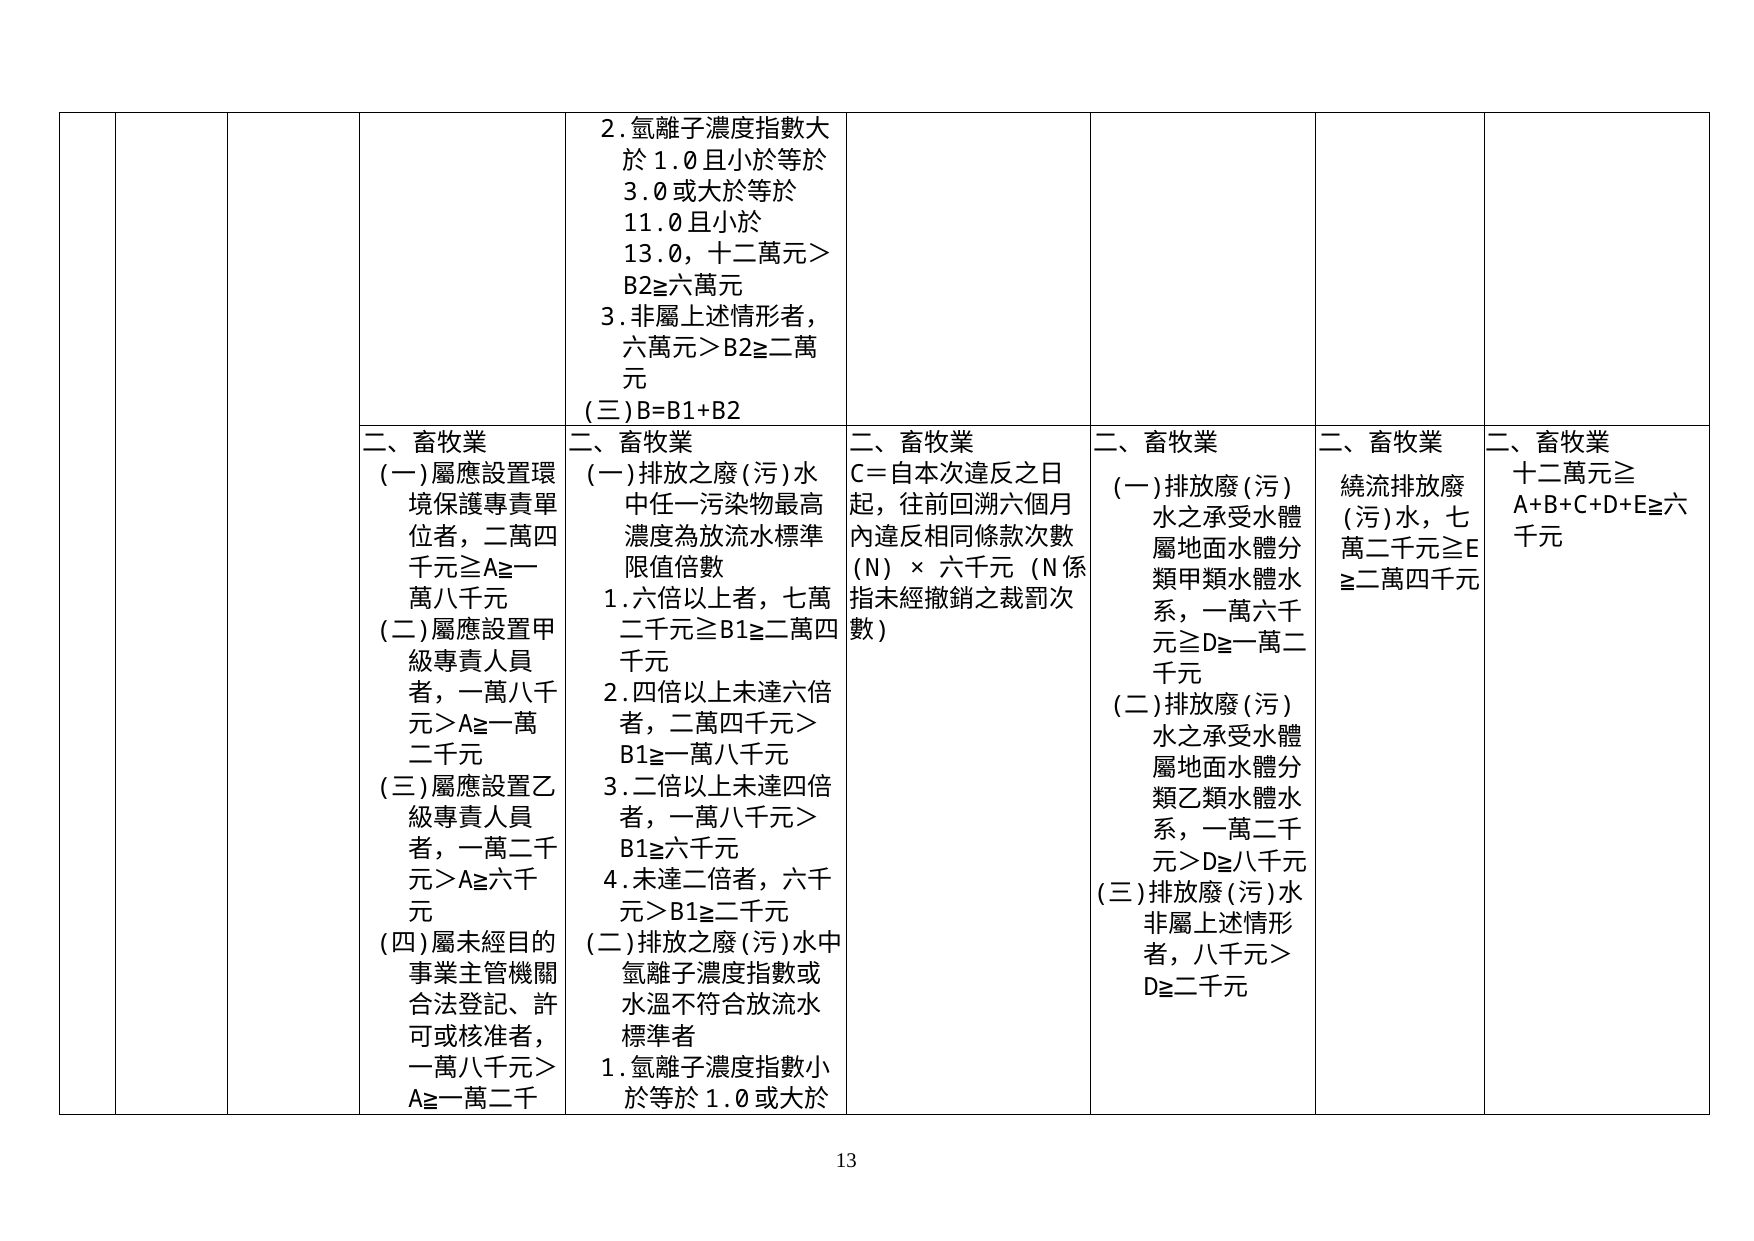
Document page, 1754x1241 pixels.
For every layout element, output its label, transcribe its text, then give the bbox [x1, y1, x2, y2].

table_cell 二、畜牧業 (一)排放之廢(污)水中任一污染物最高濃度為放流水標準限值倍數 1.六倍以上者，七萬二千元≧B1≧二萬四千元 2.四倍以上未達六倍者，二萬四千元＞B1≧一萬八千元 3.二倍以上未達四倍者，一萬八千元＞B1≧六千元 4.未達二倍者，六千元＞B1≧二千元 (二)排放之廢(污)水中氫離子濃度指數或水溫不符合放流水標準者 1.氫離子濃度指數小於等於1.0或大於 [566, 426, 846, 1114]
table_cell 二、畜牧業 C＝自本次違反之日起，往前回溯六個月內違反相同條款次數(N) × 六千元 (N係指未經撤銷之裁罰次數) [847, 426, 1090, 1114]
table_cell [228, 113, 359, 1114]
table_cell 2.氫離子濃度指數大於1.0且小於等於3.0或大於等於11.0且小於13.0，十二萬元＞B2≧六萬元 3.非屬上述情形者，六萬元＞B2≧二萬元 (三)B=B1+B2 [566, 113, 846, 425]
table_cell [1091, 113, 1315, 425]
table_cell 二、畜牧業 (一)屬應設置環境保護專責單位者，二萬四千元≧A≧一萬八千元 (二)屬應設置甲級專責人員者，一萬八千元＞A≧一萬二千元 (三)屬應設置乙級專責人員者，一萬二千元＞A≧六千元 (四)屬未經目的事業主管機關合法登記、許可或核准者，一萬八千元＞A≧一萬二千 [360, 426, 565, 1114]
table_cell [360, 113, 565, 425]
table_cell 二、畜牧業 (一)排放廢(污)水之承受水體屬地面水體分類甲類水體水系，一萬六千元≧D≧一萬二千元 (二)排放廢(污)水之承受水體屬地面水體分類乙類水體水系，一萬二千元＞D≧八千元 (三)排放廢(污)水非屬上述情形者，八千元＞D≧二千元 [1091, 426, 1315, 1114]
table_cell [116, 113, 227, 1114]
table_cell [1485, 113, 1709, 425]
table_cell 二、畜牧業 十二萬元≧ A+B+C+D+E≧六千元 [1485, 426, 1709, 1114]
table_cell [60, 113, 115, 1114]
table_cell [847, 113, 1090, 425]
table_cell 二、畜牧業 繞流排放廢(污)水，七萬二千元≧E ≧二萬四千元 [1316, 426, 1484, 1114]
table_cell [1316, 113, 1484, 425]
